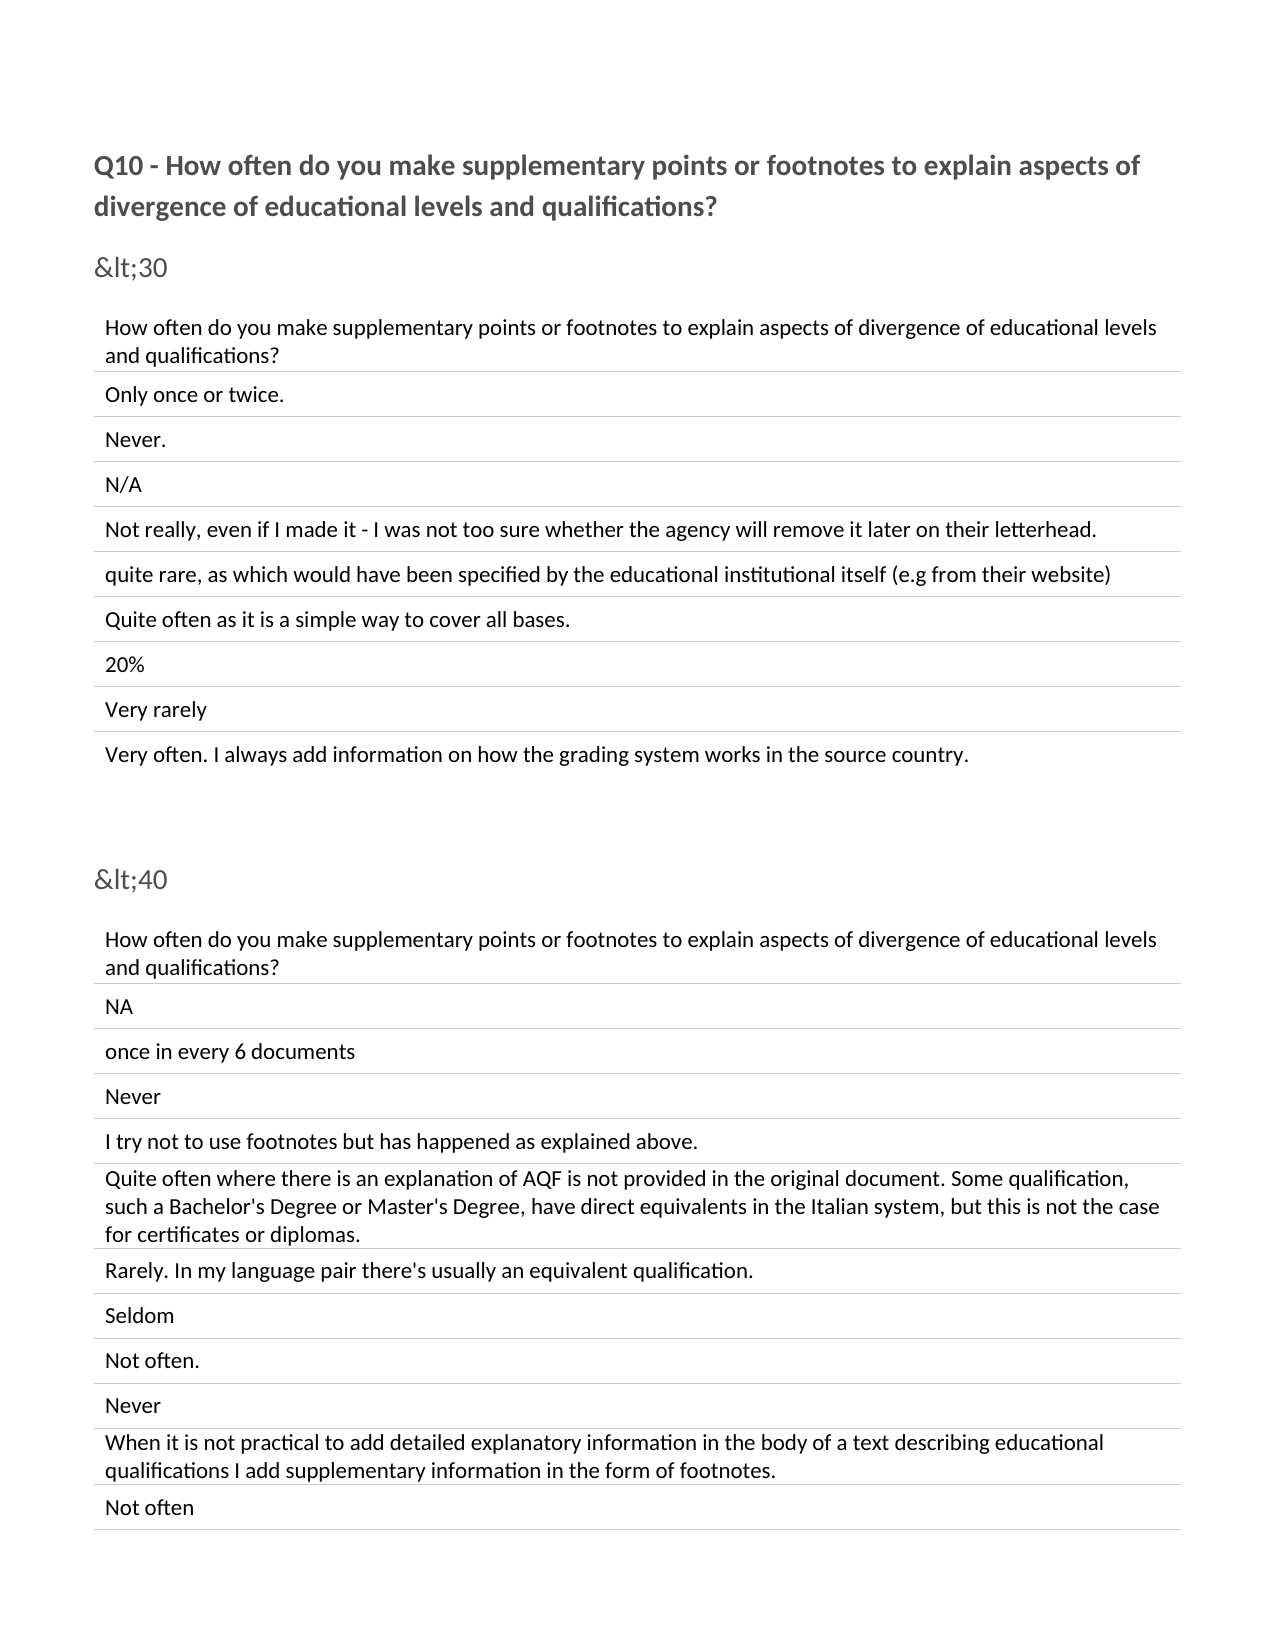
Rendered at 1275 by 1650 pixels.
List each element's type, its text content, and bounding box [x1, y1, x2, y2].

table_cell 20% [94, 642, 1181, 686]
table_header How often do you make supplementary points or footnotes to explain aspects of divergence of educational levels and qualifications? [94, 311, 1181, 371]
table_cell NA [94, 984, 1181, 1028]
table_cell Quite often where there is an explanation of AQF is not provided in the original document. Some qualification, such a Bachelor's Degree or Master's Degree, have direct equivalents in the Italian system, but this is not the case for certificates or diplomas. [94, 1164, 1181, 1248]
table_cell Not often. [94, 1339, 1181, 1383]
table_cell Rarely. In my language pair there's usually an equivalent qualification. [94, 1249, 1181, 1293]
table_cell I try not to use footnotes but has happened as explained above. [94, 1119, 1181, 1163]
table_cell When it is not practical to add detailed explanatory information in the body of a text describing educational qualifications I add supplementary information in the form of footnotes. [94, 1429, 1181, 1484]
text &lt;30 [94, 249, 1181, 285]
table_cell Very often. I always add information on how the grading system works in the source country. [94, 732, 1181, 776]
table_cell Never. [94, 417, 1181, 461]
table_cell Quite often as it is a simple way to cover all bases. [94, 597, 1181, 641]
table_cell Only once or twice. [94, 372, 1181, 416]
table_cell N/A [94, 462, 1181, 506]
table_cell Seldom [94, 1294, 1181, 1338]
table_cell once in every 6 documents [94, 1029, 1181, 1073]
table_header How often do you make supplementary points or footnotes to explain aspects of divergence of educational levels and qualifications? [94, 923, 1181, 983]
table_cell Never [94, 1384, 1181, 1428]
table_cell Not really, even if I made it - I was not too sure whether the agency will remove it later on their letterhead. [94, 507, 1181, 551]
table_cell quite rare, as which would have been specified by the educational institutional itself (e.g from their website) [94, 552, 1181, 596]
text Q10 - How often do you make supplementary points or footnotes to explain aspects of divergence of educational levels and qualifications? [94, 147, 1181, 223]
table_cell Very rarely [94, 687, 1181, 731]
table_cell Never [94, 1074, 1181, 1118]
text &lt;40 [94, 861, 1181, 897]
table_cell Not often [94, 1485, 1181, 1529]
